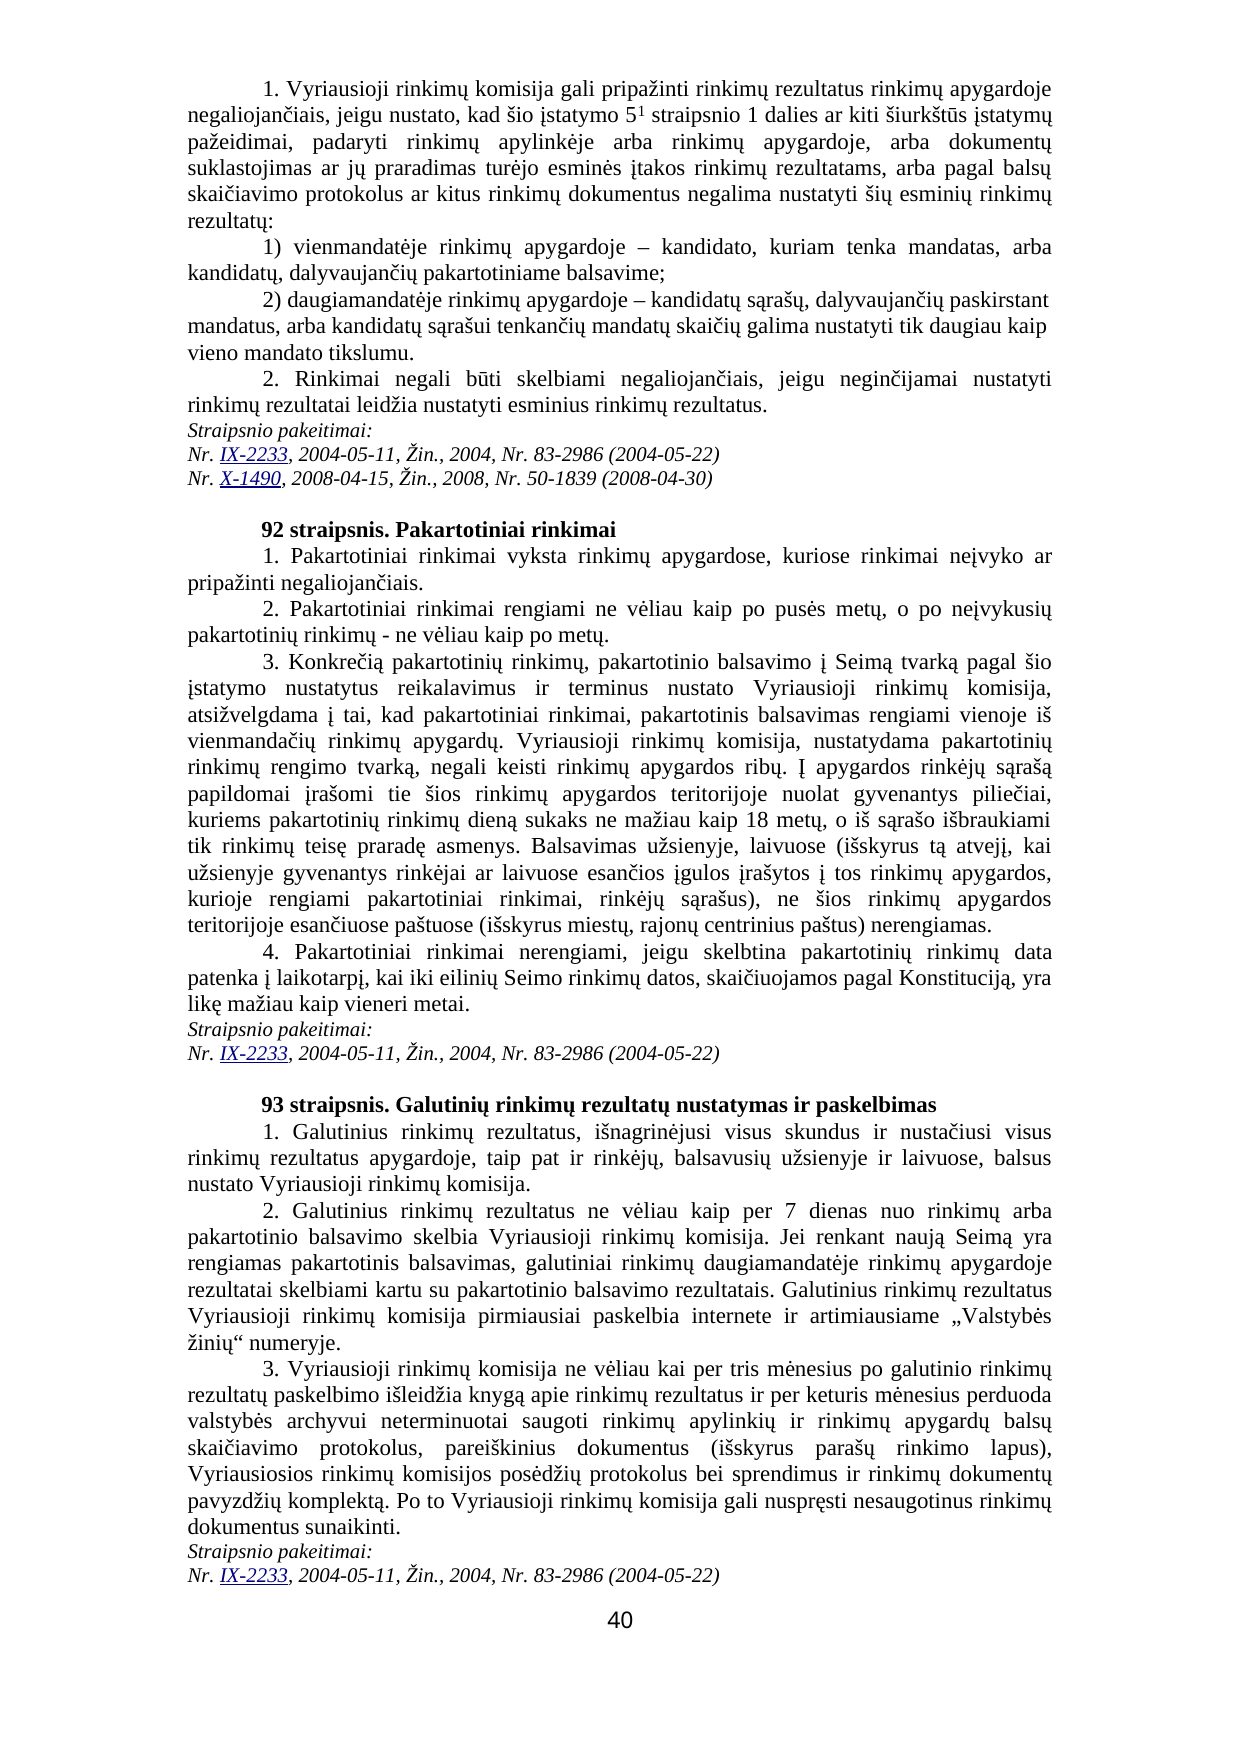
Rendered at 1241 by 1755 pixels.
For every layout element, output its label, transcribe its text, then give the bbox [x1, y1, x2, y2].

text 3. Vyriausioji rinkimų komisija ne vėliau kai per tris mėnesius po galutinio rinkimų rezultatų paskelbimo išleidžia knygą apie rinkimų rezultatus ir per keturis mėnesius perduoda valstybės archyvui neterminuotai saugoti rinkimų apylinkių ir rinkimų apygardų balsų skaičiavimo protokolus, pareiškinius dokumentus (išskyrus parašų rinkimo lapus), Vyriausiosios rinkimų komisijos posėdžių protokolus bei sprendimus ir rinkimų dokumentų pavyzdžių komplektą. Po to Vyriausioji rinkimų komisija gali nuspręsti nesaugotinus rinkimų dokumentus sunaikinti. [187, 1355, 1053, 1539]
text 92 straipsnis. Pakartotiniai rinkimai [187, 516, 1053, 542]
text 3. Konkrečią pakartotinių rinkimų, pakartotinio balsavimo į Seimą tvarką pagal šio įstatymo nustatytus reikalavimus ir terminus nustato Vyriausioji rinkimų komisija, atsižvelgdama į tai, kad pakartotiniai rinkimai, pakartotinis balsavimas rengiami vienoje iš vienmandačių rinkimų apygardų. Vyriausioji rinkimų komisija, nustatydama pakartotinių rinkimų rengimo tvarką, negali keisti rinkimų apygardos ribų. Į apygardos rinkėjų sąrašą papildomai įrašomi tie šios rinkimų apygardos teritorijoje nuolat gyvenantys piliečiai, kuriems pakartotinių rinkimų dieną sukaks ne mažiau kaip 18 metų, o iš sąrašo išbraukiami tik rinkimų teisę praradę asmenys. Balsavimas užsienyje, laivuose (išskyrus tą atvejį, kai užsienyje gyvenantys rinkėjai ar laivuose esančios įgulos įrašytos į tos rinkimų apygardos, kurioje rengiami pakartotiniai rinkimai, rinkėjų sąrašus), ne šios rinkimų apygardos teritorijoje esančiuose paštuose (išskyrus miestų, rajonų centrinius paštus) nerengiamas. [187, 648, 1053, 938]
text 2. Rinkimai negali būti skelbiami negaliojančiais, jeigu neginčijamai nustatyti rinkimų rezultatai leidžia nustatyti esminius rinkimų rezultatus. [187, 365, 1053, 418]
text 2. Galutinius rinkimų rezultatus ne vėliau kaip per 7 dienas nuo rinkimų arba pakartotinio balsavimo skelbia Vyriausioji rinkimų komisija. Jei renkant naują Seimą yra rengiamas pakartotinis balsavimas, galutiniai rinkimų daugiamandatėje rinkimų apygardoje rezultatai skelbiami kartu su pakartotinio balsavimo rezultatais. Galutinius rinkimų rezultatus Vyriausioji rinkimų komisija pirmiausiai paskelbia internete ir artimiausiame „Valstybės žinių“ numeryje. [187, 1197, 1053, 1355]
text Straipsnio pakeitimai: [187, 1017, 1053, 1041]
text 1. Vyriausioji rinkimų komisija gali pripažinti rinkimų rezultatus rinkimų apygardoje negaliojančiais, jeigu nustato, kad šio įstatymo 51 straipsnio 1 dalies ar kiti šiurkštūs įstatymų pažeidimai, padaryti rinkimų apylinkėje arba rinkimų apygardoje, arba dokumentų suklastojimas ar jų praradimas turėjo esminės įtakos rinkimų rezultatams, arba pagal balsų skaičiavimo protokolus ar kitus rinkimų dokumentus negalima nustatyti šių esminių rinkimų rezultatų: [187, 75, 1053, 233]
text 1. Pakartotiniai rinkimai vyksta rinkimų apygardose, kuriose rinkimai neįvyko ar pripažinti negaliojančiais. [187, 542, 1053, 595]
text Nr. IX-2233, 2004-05-11, Žin., 2004, Nr. 83-2986 (2004-05-22) [187, 442, 1053, 466]
text 1. Galutinius rinkimų rezultatus, išnagrinėjusi visus skundus ir nustačiusi visus rinkimų rezultatus apygardoje, taip pat ir rinkėjų, balsavusių užsienyje ir laivuose, balsus nustato Vyriausioji rinkimų komisija. [187, 1118, 1053, 1197]
text Straipsnio pakeitimai: [187, 1539, 1053, 1563]
text Nr. X-1490, 2008-04-15, Žin., 2008, Nr. 50-1839 (2008-04-30) [187, 466, 1053, 490]
text 93 straipsnis. Galutinių rinkimų rezultatų nustatymas ir paskelbimas [187, 1091, 1053, 1118]
text 4. Pakartotiniai rinkimai nerengiami, jeigu skelbtina pakartotinių rinkimų data patenka į laikotarpį, kai iki eilinių Seimo rinkimų datos, skaičiuojamos pagal Konstituciją, yra likę mažiau kaip vieneri metai. [187, 938, 1053, 1017]
text Nr. IX-2233, 2004-05-11, Žin., 2004, Nr. 83-2986 (2004-05-22) [187, 1563, 1053, 1587]
text 2) daugiamandatėje rinkimų apygardoje – kandidatų sąrašų, dalyvaujančių paskirstant mandatus, arba kandidatų sąrašui tenkančių mandatų skaičių galima nustatyti tik daugiau kaip vieno mandato tikslumu. [187, 286, 1053, 365]
text 2. Pakartotiniai rinkimai rengiami ne vėliau kaip po pusės metų, o po neįvykusių pakartotinių rinkimų - ne vėliau kaip po metų. [187, 595, 1053, 648]
text Nr. IX-2233, 2004-05-11, Žin., 2004, Nr. 83-2986 (2004-05-22) [187, 1041, 1053, 1065]
text 1) vienmandatėje rinkimų apygardoje – kandidato, kuriam tenka mandatas, arba kandidatų, dalyvaujančių pakartotiniame balsavime; [187, 233, 1053, 286]
text Straipsnio pakeitimai: [187, 418, 1053, 442]
